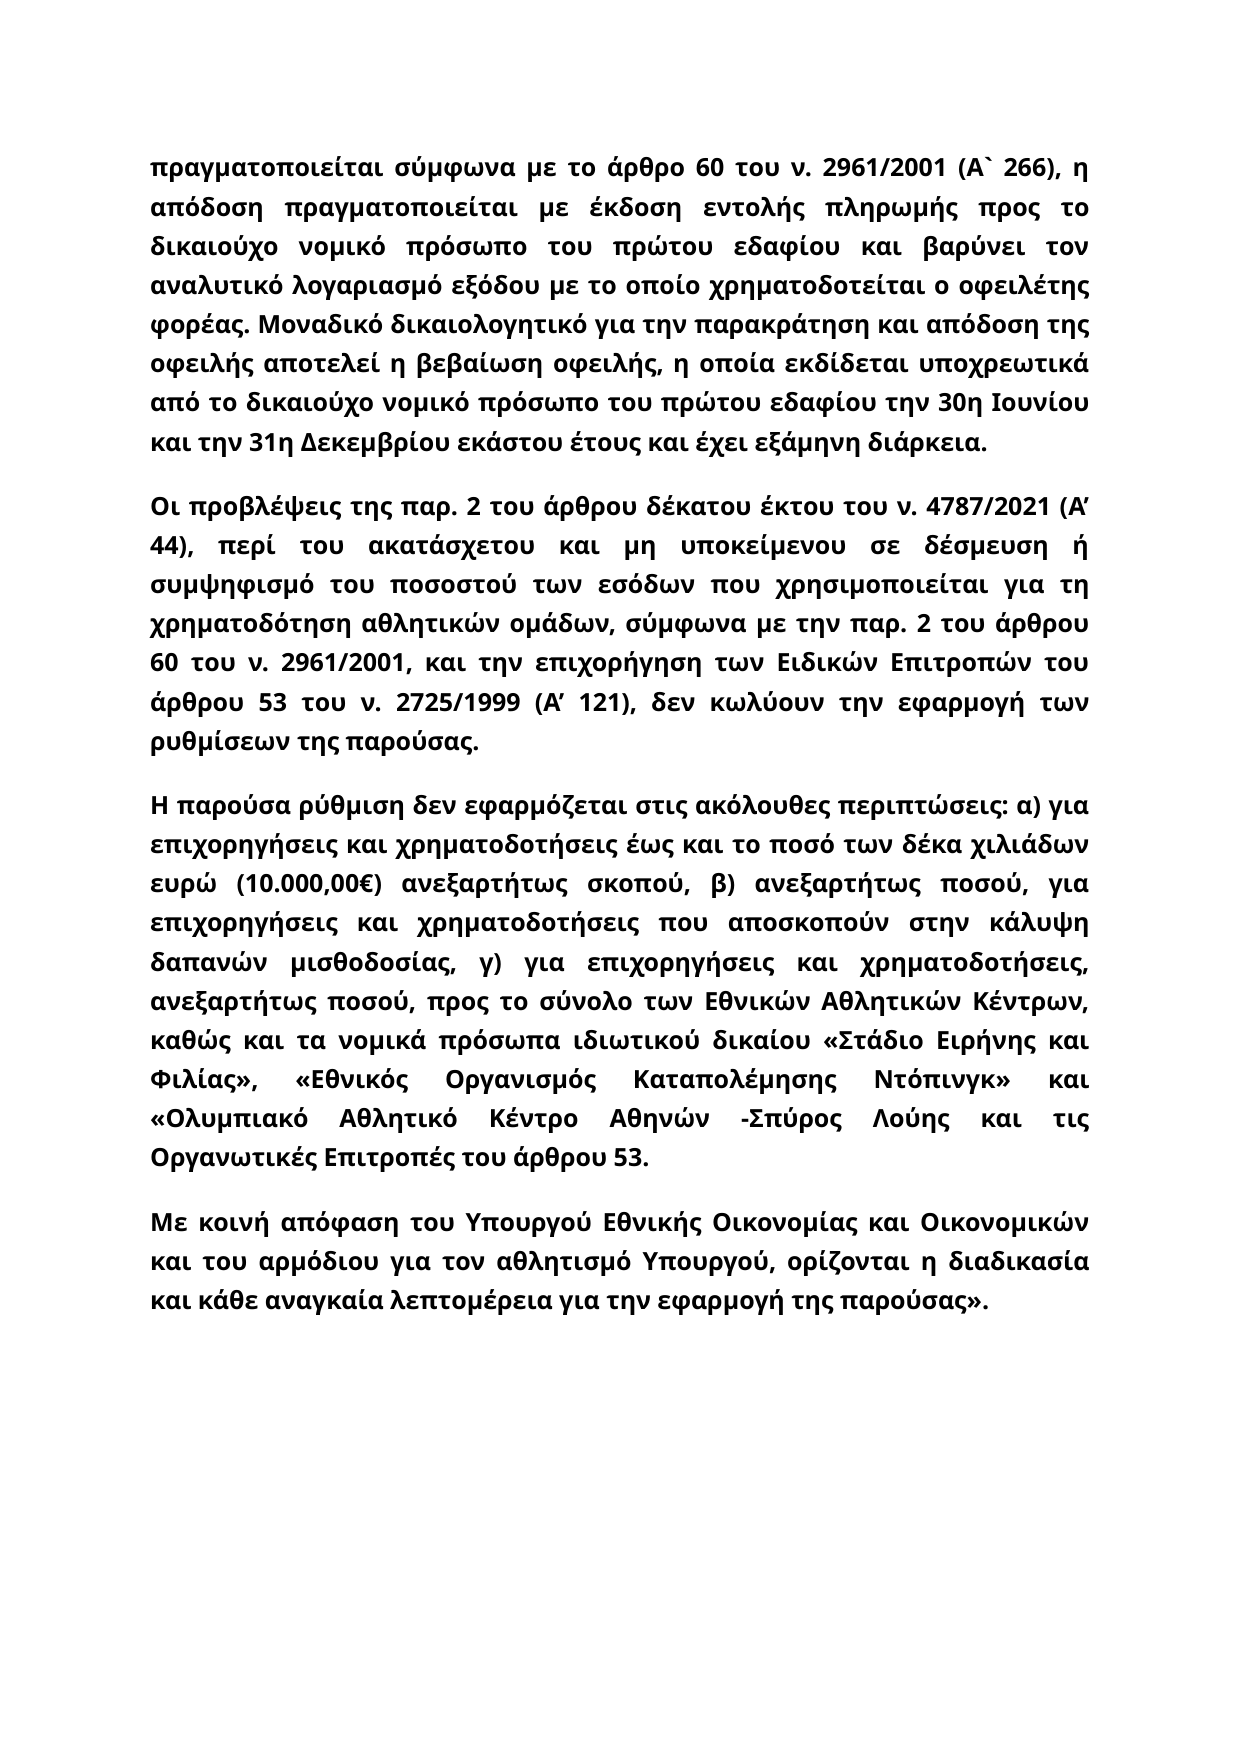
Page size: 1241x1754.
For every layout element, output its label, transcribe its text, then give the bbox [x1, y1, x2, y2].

text Η παρούσα ρύθμιση δεν εφαρμόζεται στις ακόλουθες περιπτώσεις: α) για επιχορηγήσεις και χρηματοδοτήσεις έως και το ποσό των δέκα χιλιάδων ευρώ (10.000,00€) ανεξαρτήτως σκοπού, β) ανεξαρτήτως ποσού, για επιχορηγήσεις και χρηματοδοτήσεις που αποσκοπούν στην κάλυψη δαπανών μισθοδοσίας, γ) για επιχορηγήσεις και χρηματοδοτήσεις, ανεξαρτήτως ποσού, προς το σύνολο των Εθνικών Αθλητικών Κέντρων, καθώς και τα νομικά πρόσωπα ιδιωτικού δικαίου «Στάδιο Ειρήνης και Φιλίας», «Εθνικός Οργανισμός Καταπολέμησης Ντόπινγκ» και «Ολυμπιακό Αθλητικό Κέντρο Αθηνών -Σπύρος Λούης και τις Οργανωτικές Επιτροπές του άρθρου 53. [150, 787, 1090, 1174]
text Οι προβλέψεις της παρ. 2 του άρθρου δέκατου έκτου του ν. 4787/2021 (Α’ 44), περί του ακατάσχετου και μη υποκείμενου σε δέσμευση ή συμψηφισμό του ποσοστού των εσόδων που χρησιμοποιείται για τη χρηματοδότηση αθλητικών ομάδων, σύμφωνα με την παρ. 2 του άρθρου 60 του ν. 2961/2001, και την επιχορήγηση των Ειδικών Επιτροπών του άρθρου 53 του ν. 2725/1999 (Α’ 121), δεν κωλύουν την εφαρμογή των ρυθμίσεων της παρούσας. [150, 488, 1090, 757]
text Με κοινή απόφαση του Υπουργού Εθνικής Οικονομίας και Οικονομικών και του αρμόδιου για τον αθλητισμό Υπουργού, ορίζονται η διαδικασία και κάθε αναγκαία λεπτομέρεια για την εφαρμογή της παρούσας». [150, 1204, 1090, 1317]
text πραγματοποιείται σύμφωνα με το άρθρο 60 του ν. 2961/2001 (Α` 266), η απόδοση πραγματοποιείται με έκδοση εντολής πληρωμής προς το δικαιούχο νομικό πρόσωπο του πρώτου εδαφίου και βαρύνει τον αναλυτικό λογαριασμό εξόδου με το οποίο χρηματοδοτείται ο οφειλέτης φορέας. Μοναδικό δικαιολογητικό για την παρακράτηση και απόδοση της οφειλής αποτελεί η βεβαίωση οφειλής, η οποία εκδίδεται υποχρεωτικά από το δικαιούχο νομικό πρόσωπο του πρώτου εδαφίου την 30η Ιουνίου και την 31η Δεκεμβρίου εκάστου έτους και έχει εξάμηνη διάρκεια. [150, 150, 1090, 458]
